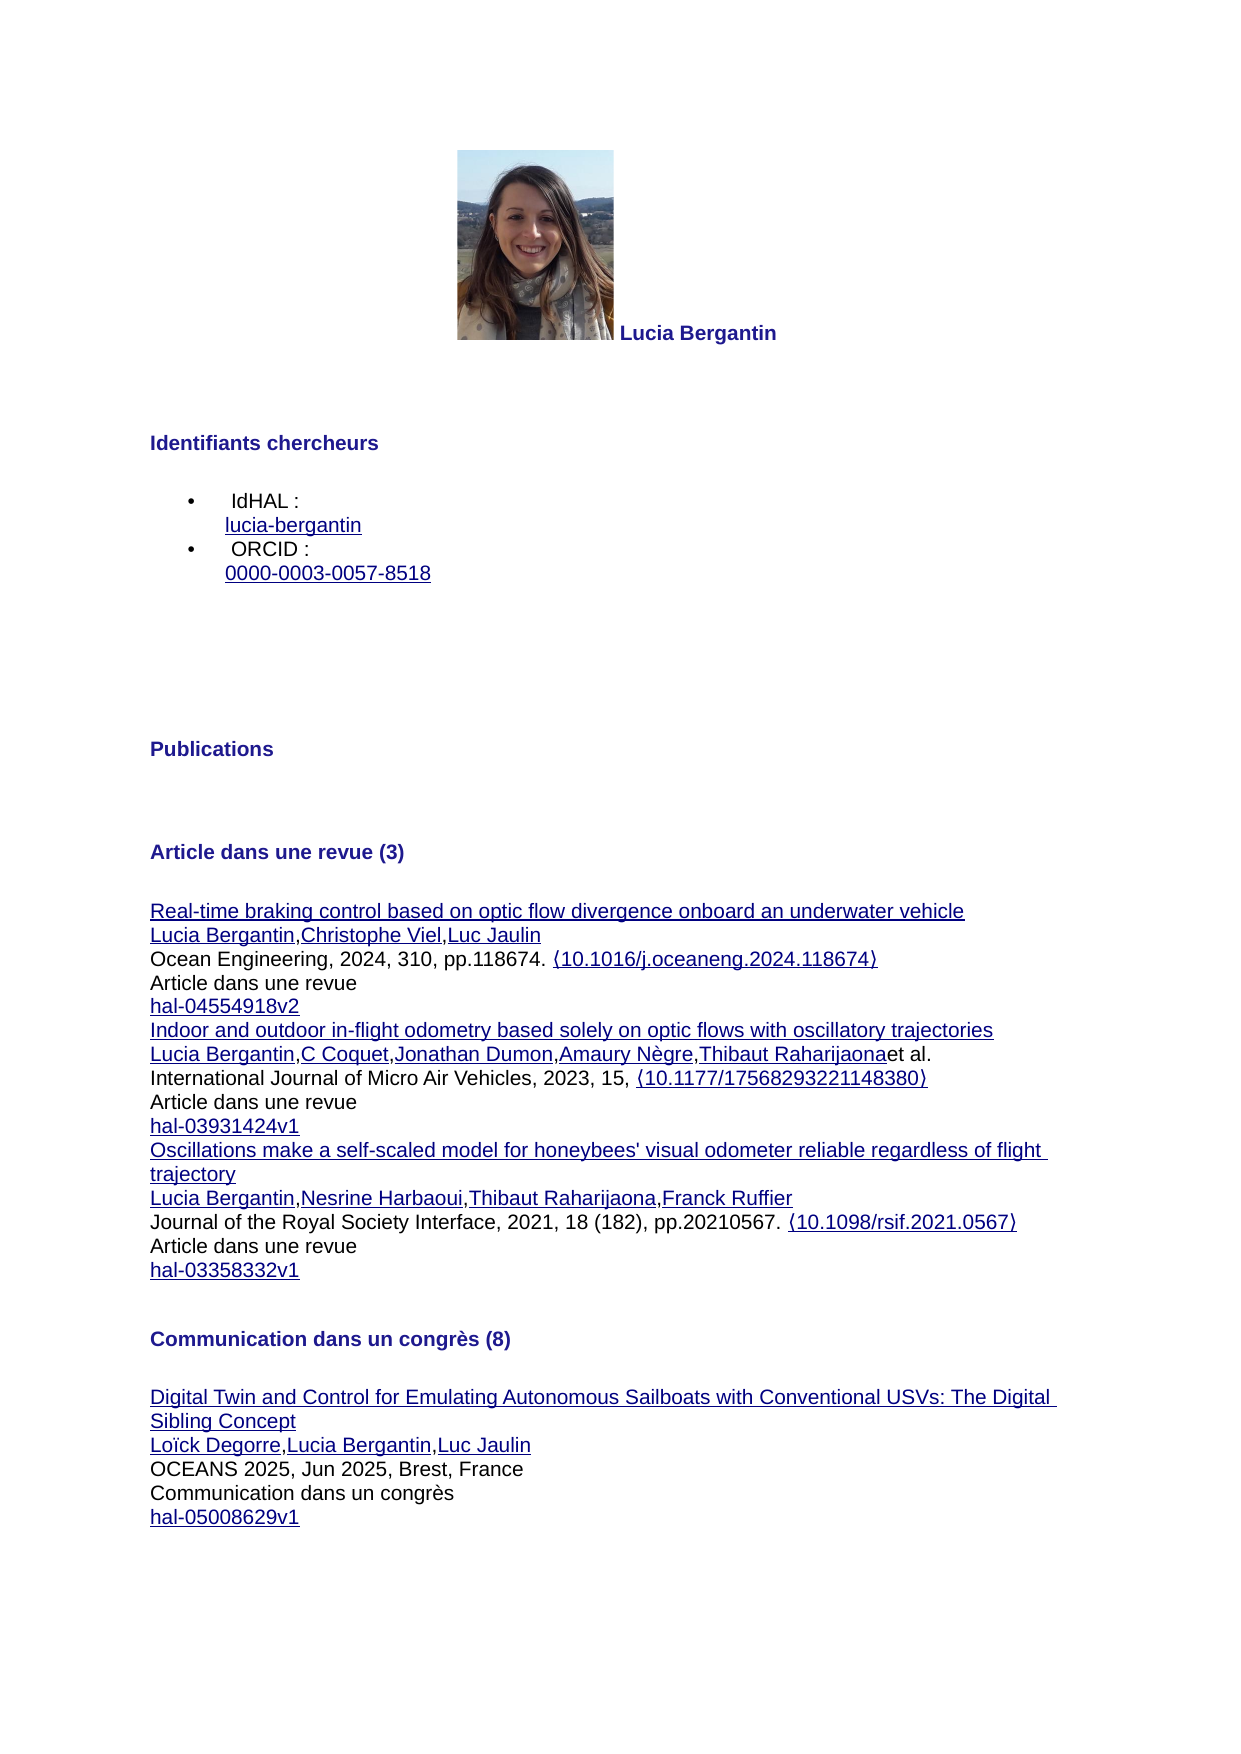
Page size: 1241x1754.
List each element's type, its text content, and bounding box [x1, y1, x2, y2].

table_cell Indoor and outdoor in-flight odometry based solely on optic flows with oscillatory trajectories Lucia Bergantin,C Coquet,Jonathan Dumon,Amaury Nègre,Thibaut Raharijaonaet al. International Journal of Micro Air Vehicles, 2023, 15, ⟨10.1177/17568293221148380⟩ Article dans une revue hal-03931424v1 [150, 1018, 1090, 1138]
list ORCID : [187, 537, 1090, 561]
table_header Real-time braking control based on optic flow divergence onboard an underwater vehicle Lucia Bergantin,Christophe Viel,Luc Jaulin Ocean Engineering, 2024, 310, pp.118674. ⟨10.1016/j.oceaneng.2024.118674⟩ Article dans une revue hal-04554918v2 [150, 899, 1090, 1018]
subtitle Lucia Bergantin [150, 150, 1090, 344]
list lucia-bergantin [187, 513, 1090, 537]
table_header Digital Twin and Control for Emulating Autonomous Sailboats with Conventional USVs: The Digital Sibling Concept Loïck Degorre,Lucia Bergantin,Luc Jaulin OCEANS 2025, Jun 2025, Brest, France Communication dans un congrès hal-05008629v1 [150, 1385, 1090, 1529]
subtitle Communication dans un congrès (8) [150, 1327, 1090, 1351]
list IdHAL : [187, 489, 1090, 513]
picture [457, 150, 614, 340]
subtitle Identifiants chercheurs [150, 431, 1090, 455]
subtitle Publications [150, 737, 1090, 761]
subtitle Article dans une revue (3) [150, 840, 1090, 864]
list 0000-0003-0057-8518 [187, 561, 1090, 585]
table_cell Oscillations make a self-scaled model for honeybees' visual odometer reliable regardless of flight trajectory Lucia Bergantin,Nesrine Harbaoui,Thibaut Raharijaona,Franck Ruffier Journal of the Royal Society Interface, 2021, 18 (182), pp.20210567. ⟨10.1098/rsif.2021.0567⟩ Article dans une revue hal-03358332v1 [150, 1138, 1090, 1282]
